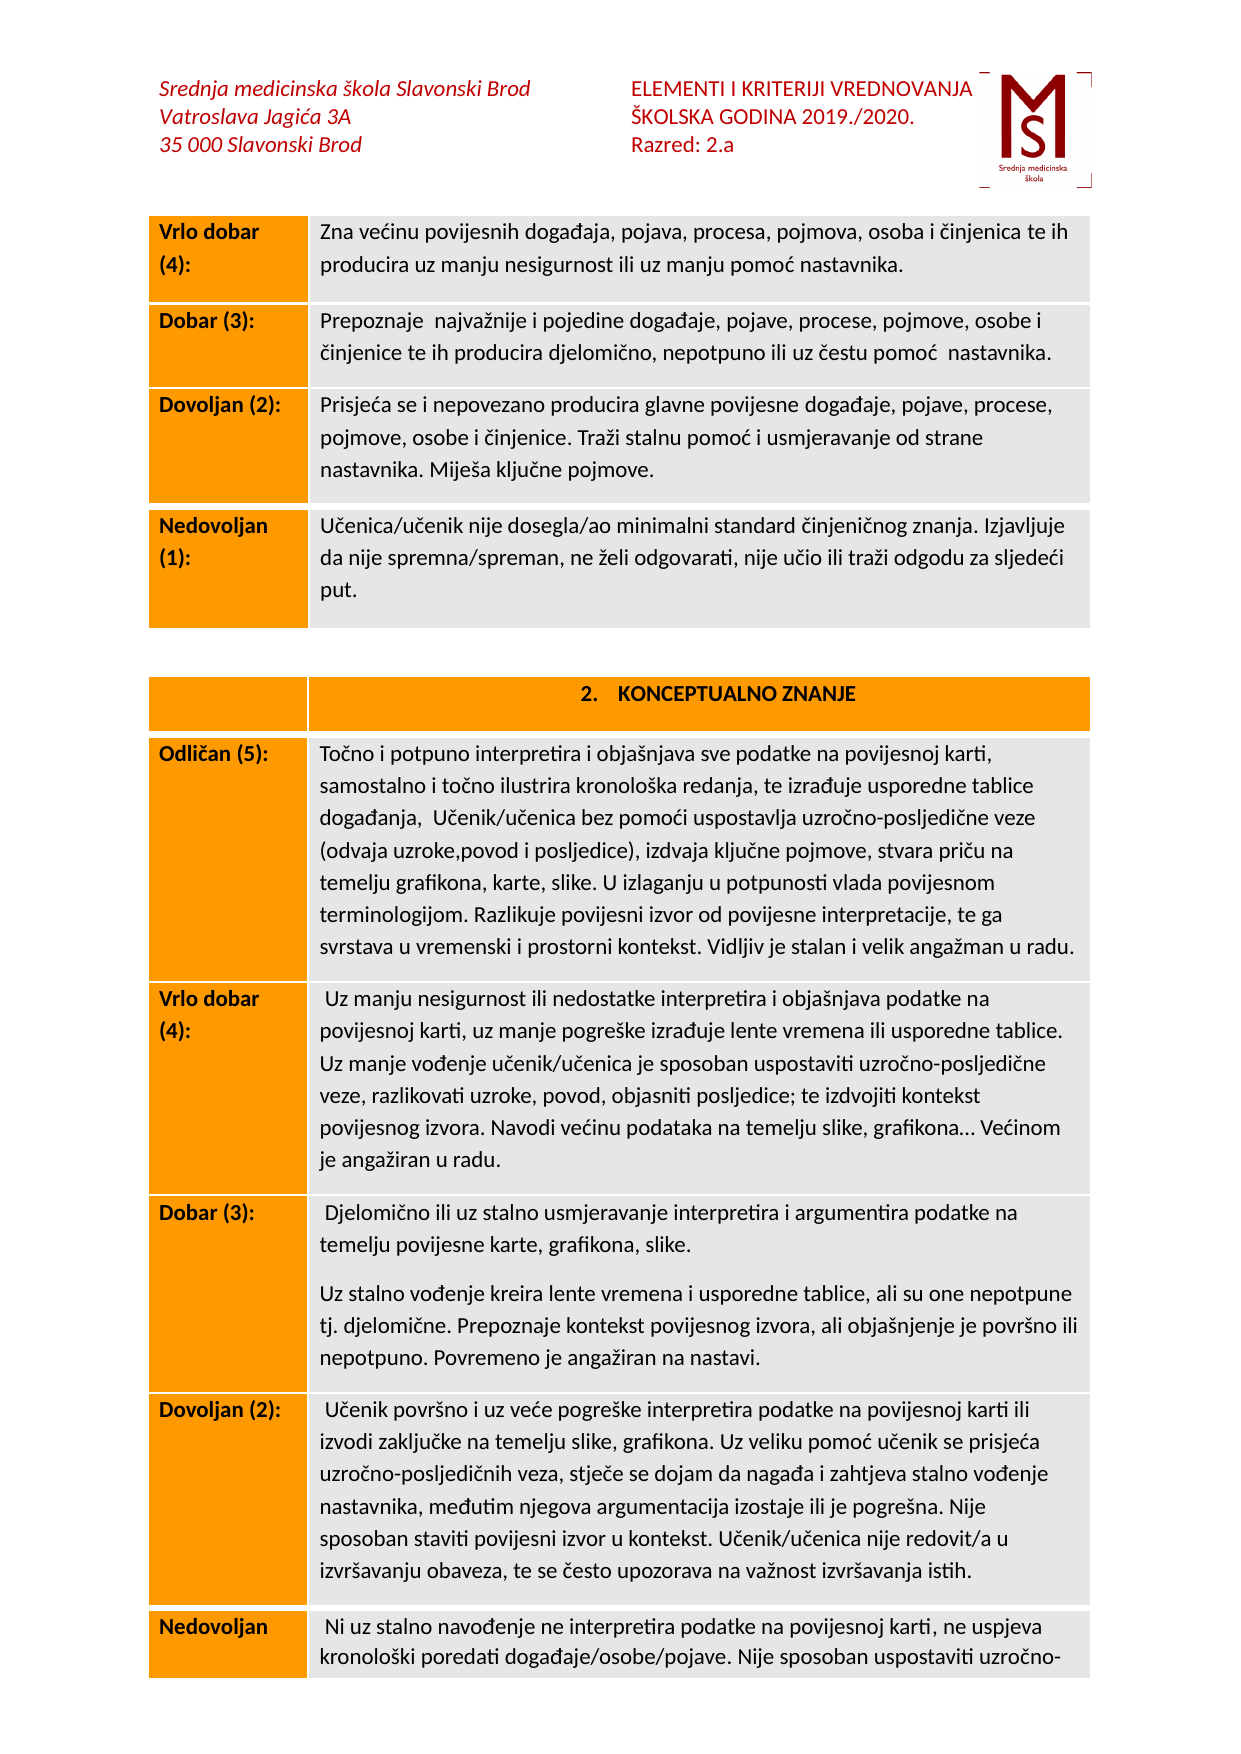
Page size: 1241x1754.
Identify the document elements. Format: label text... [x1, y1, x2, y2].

table_cell Dovoljan (2): [149, 389, 308, 503]
table_cell Zna većinu povijesnih događaja, pojava, procesa, pojmova, osoba i činjenica te ih producira uz manju nesigurnost ili uz manju pomoć nastavnika. [310, 216, 1090, 302]
table_cell Učenica/učenik nije dosegla/ao minimalni standard činjeničnog znanja. Izjavljuje da nije spremna/spreman, ne želi odgovarati, nije učio ili traži odgodu za sljedeći put. [310, 510, 1090, 628]
table_cell Učenik površno i uz veće pogreške interpretira podatke na povijesnoj karti ili izvodi zaključke na temelju slike, grafikona. Uz veliku pomoć učenik se prisjeća uzročno-posljedičnih veza, stječe se dojam da nagađa i zahtjeva stalno vođenje nastavnika, međutim njegova argumentacija izostaje ili je pogrešna. Nije sposoban staviti povijesni izvor u kontekst. Učenik/učenica nije redovit/a u izvršavanju obaveza, te se često upozorava na važnost izvršavanja istih. [309, 1394, 1090, 1605]
table_cell Točno i potpuno interpretira i objašnjava sve podatke na povijesnoj karti, samostalno i točno ilustrira kronološka redanja, te izrađuje usporedne tablice događanja, Učenik/učenica bez pomoći uspostavlja uzročno-posljedične veze (odvaja uzroke,povod i posljedice), izdvaja ključne pojmove, stvara priču na temelju grafikona, karte, slike. U izlaganju u potpunosti vlada povijesnom terminologijom. Razlikuje povijesni izvor od povijesne interpretacije, te ga svrstava u vremenski i prostorni kontekst. Vidljiv je stalan i velik angažman u radu. [309, 738, 1090, 981]
table_cell Prisjeća se i nepovezano producira glavne povijesne događaje, pojave, procese, pojmove, osobe i činjenice. Traži stalnu pomoć i usmjeravanje od strane nastavnika. Miješa ključne pojmove. [310, 389, 1090, 503]
table_cell Dovoljan (2): [149, 1394, 307, 1605]
table_cell Vrlo dobar (4): [149, 216, 308, 302]
table_cell Prepoznaje najvažnije i pojedine događaje, pojave, procese, pojmove, osobe i činjenice te ih producira djelomično, nepotpuno ili uz čestu pomoć nastavnika. [310, 305, 1090, 387]
table_cell Uz manju nesigurnost ili nedostatke interpretira i objašnjava podatke na povijesnoj karti, uz manje pogreške izrađuje lente vremena ili usporedne tablice. Uz manje vođenje učenik/učenica je sposoban uspostaviti uzročno-posljedične veze, razlikovati uzroke, povod, objasniti posljedice; te izdvojiti kontekst povijesnog izvora. Navodi većinu podataka na temelju slike, grafikona… Većinom je angažiran u radu. [309, 983, 1090, 1194]
table_cell Vrlo dobar (4): [149, 983, 307, 1194]
table_cell Djelomično ili uz stalno usmjeravanje interpretira i argumentira podatke na temelju povijesne karte, grafikona, slike. Uz stalno vođenje kreira lente vremena i usporedne tablice, ali su one nepotpune tj. djelomične. Prepoznaje kontekst povijesnog izvora, ali objašnjenje je površno ili nepotpuno. Povremeno je angažiran na nastavi. [309, 1196, 1090, 1392]
table_header KONCEPTUALNO ZNANJE [309, 677, 1090, 731]
table_cell Dobar (3): [149, 1196, 307, 1392]
table_cell Nedovoljan [149, 1611, 307, 1678]
table_cell Dobar (3): [149, 305, 308, 387]
table_cell Nedovoljan (1): [149, 510, 308, 628]
table_header [149, 677, 307, 731]
table_cell Odličan (5): [149, 738, 307, 981]
table_cell Ni uz stalno navođenje ne interpretira podatke na povijesnoj karti, ne uspjeva kronološki poredati događaje/osobe/pojave. Nije sposoban uspostaviti uzročno- [309, 1611, 1090, 1678]
